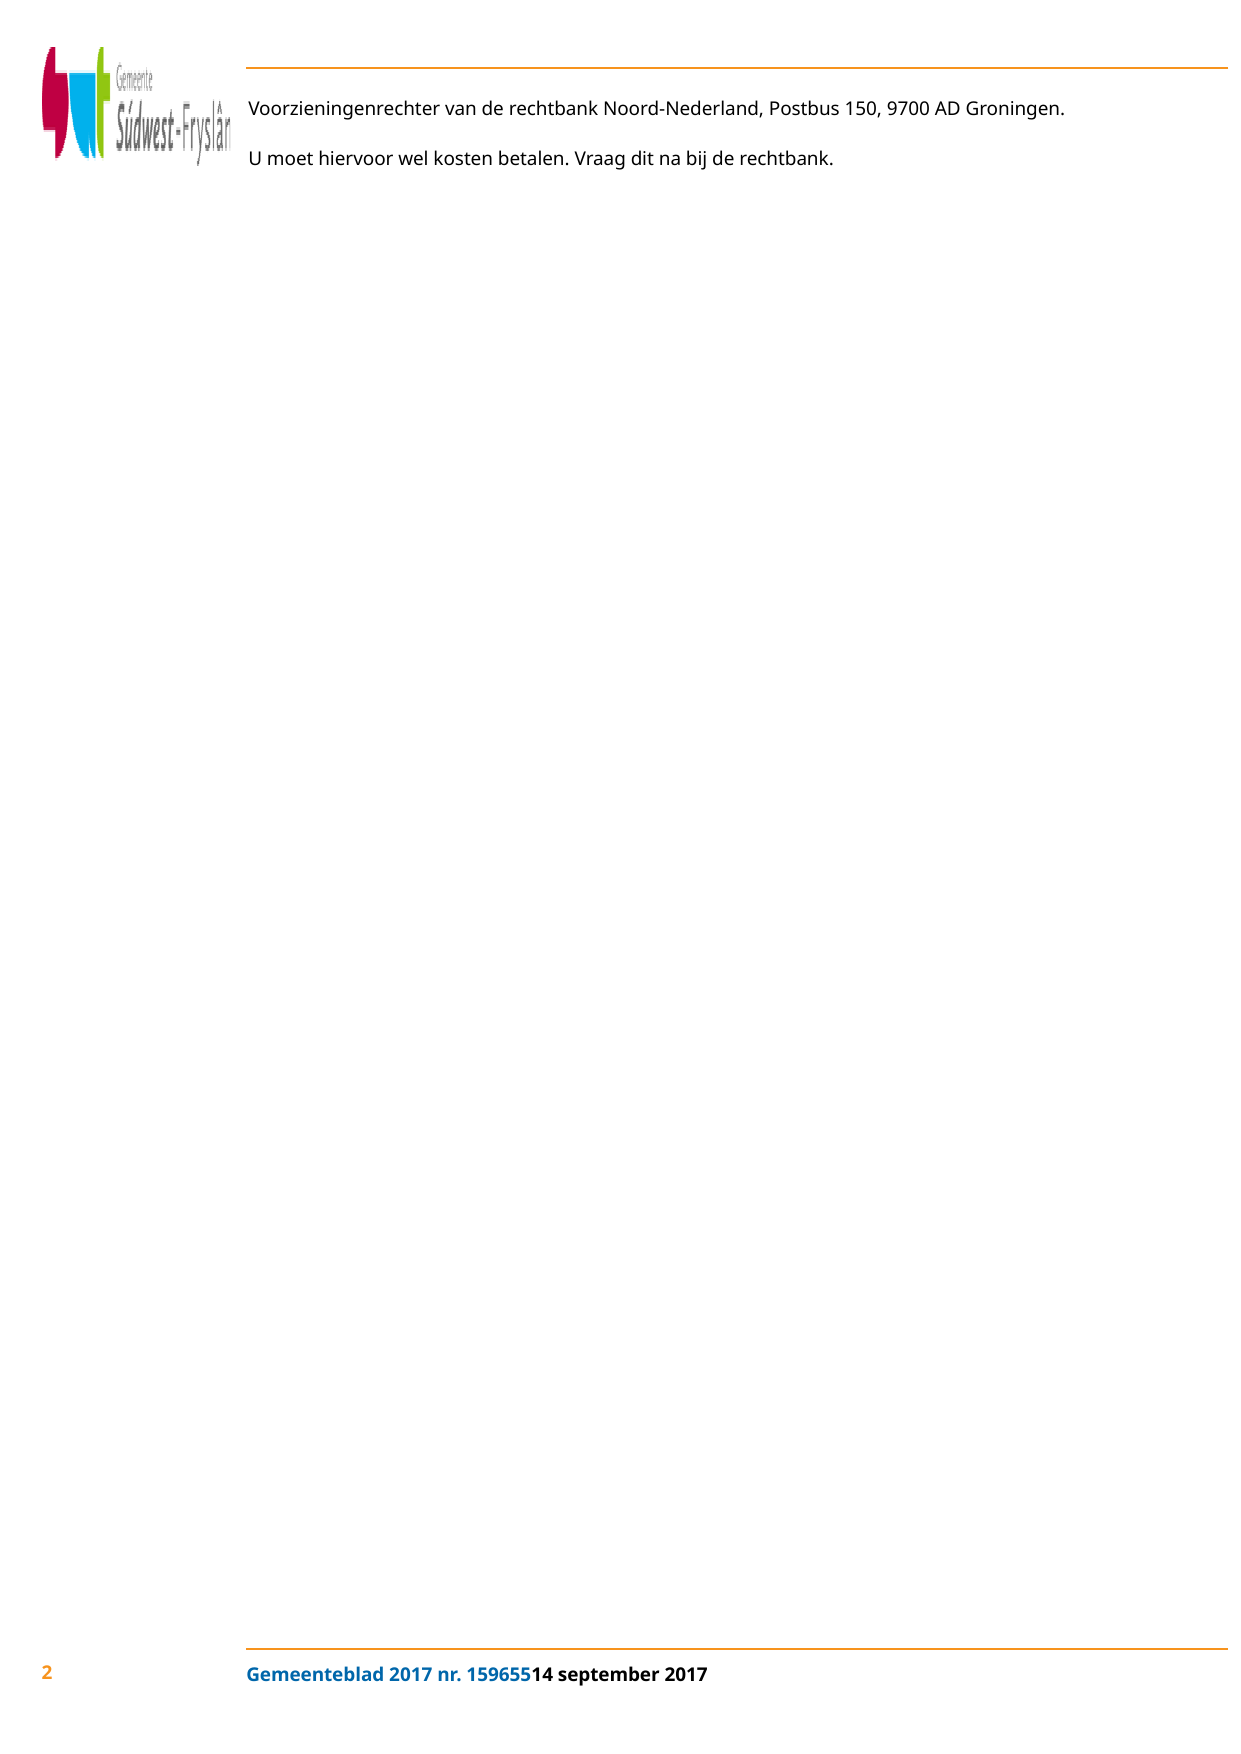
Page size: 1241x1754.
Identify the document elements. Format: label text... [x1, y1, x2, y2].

picture [41, 47, 231, 172]
text Voorzieningenrechter van de rechtbank Noord-Nederland, Postbus 150, 9700 AD Groningen. [248, 95, 1152, 121]
text U moet hiervoor wel kosten betalen. Vraag dit na bij de rechtbank. [248, 145, 1152, 171]
